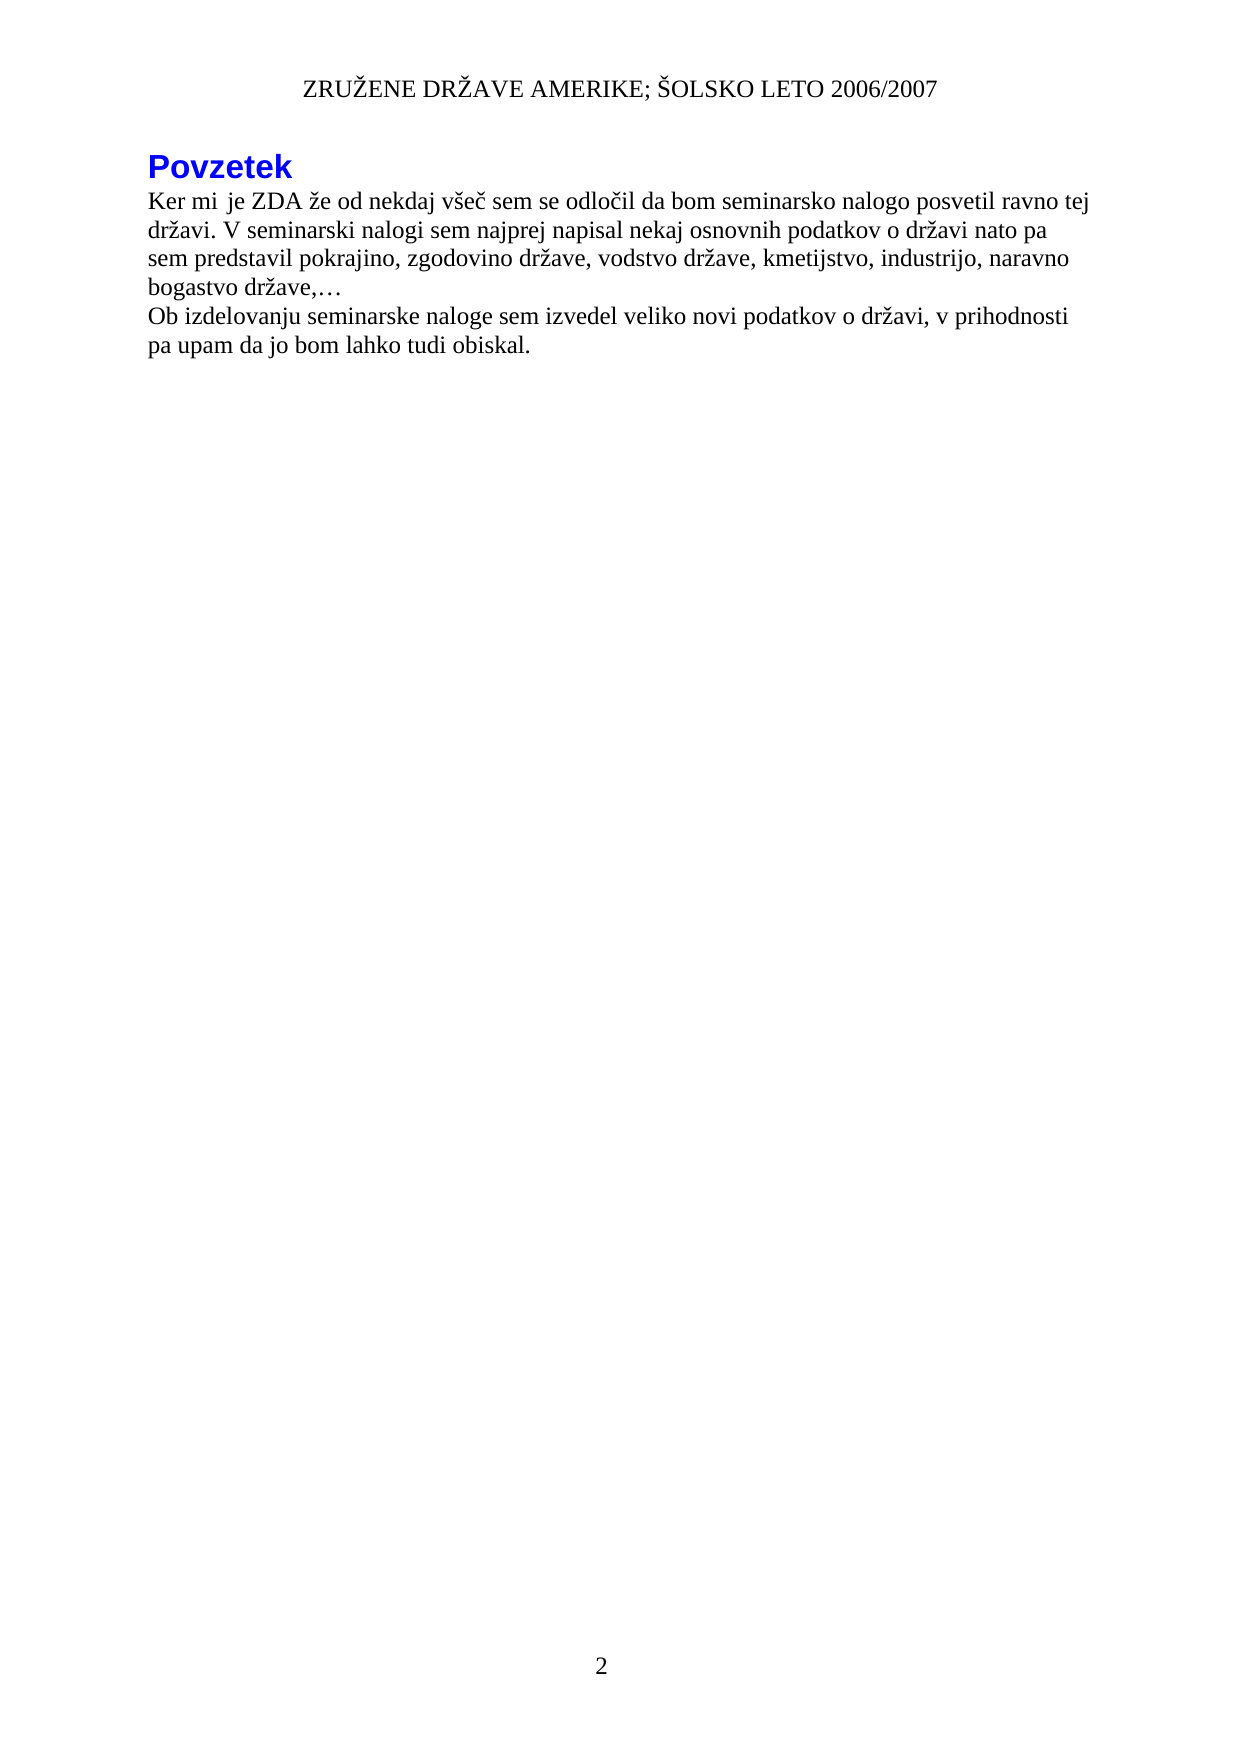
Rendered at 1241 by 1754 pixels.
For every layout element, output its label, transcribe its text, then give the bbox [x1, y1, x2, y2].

text Ker mi je ZDA že od nekdaj všeč sem se odločil da bom seminarsko nalogo posvetil ravno tej državi. V seminarski nalogi sem najprej napisal nekaj osnovnih podatkov o državi nato pa sem predstavil pokrajino, zgodovino države, vodstvo države, kmetijstvo, industrijo, naravno bogastvo države,… [148, 186, 1093, 301]
text Povzetek [148, 148, 1093, 186]
text Ob izdelovanju seminarske naloge sem izvedel veliko novi podatkov o državi, v prihodnosti pa upam da jo bom lahko tudi obiskal. [148, 301, 1093, 358]
